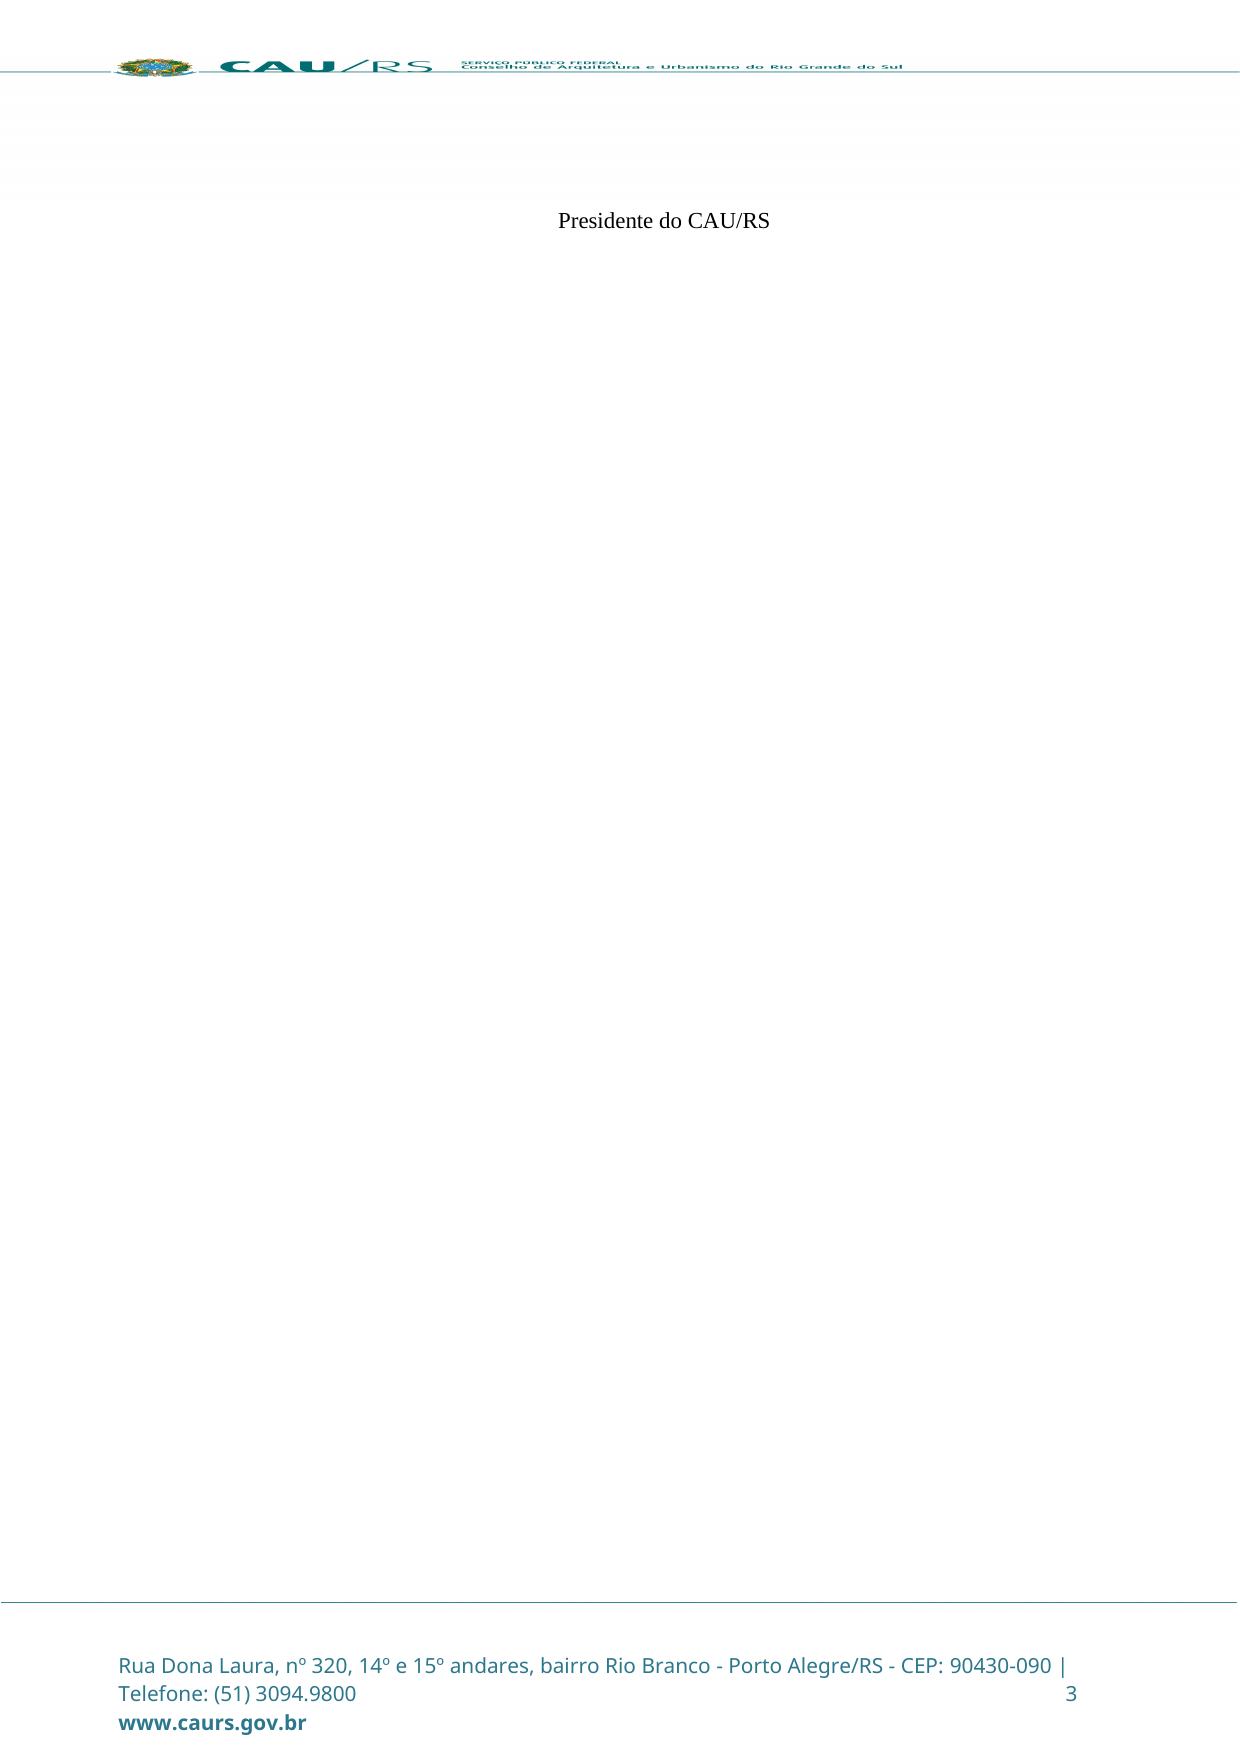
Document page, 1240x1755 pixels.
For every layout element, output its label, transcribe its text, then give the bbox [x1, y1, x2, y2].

text Presidente do CAU/RS [177, 207, 1151, 233]
